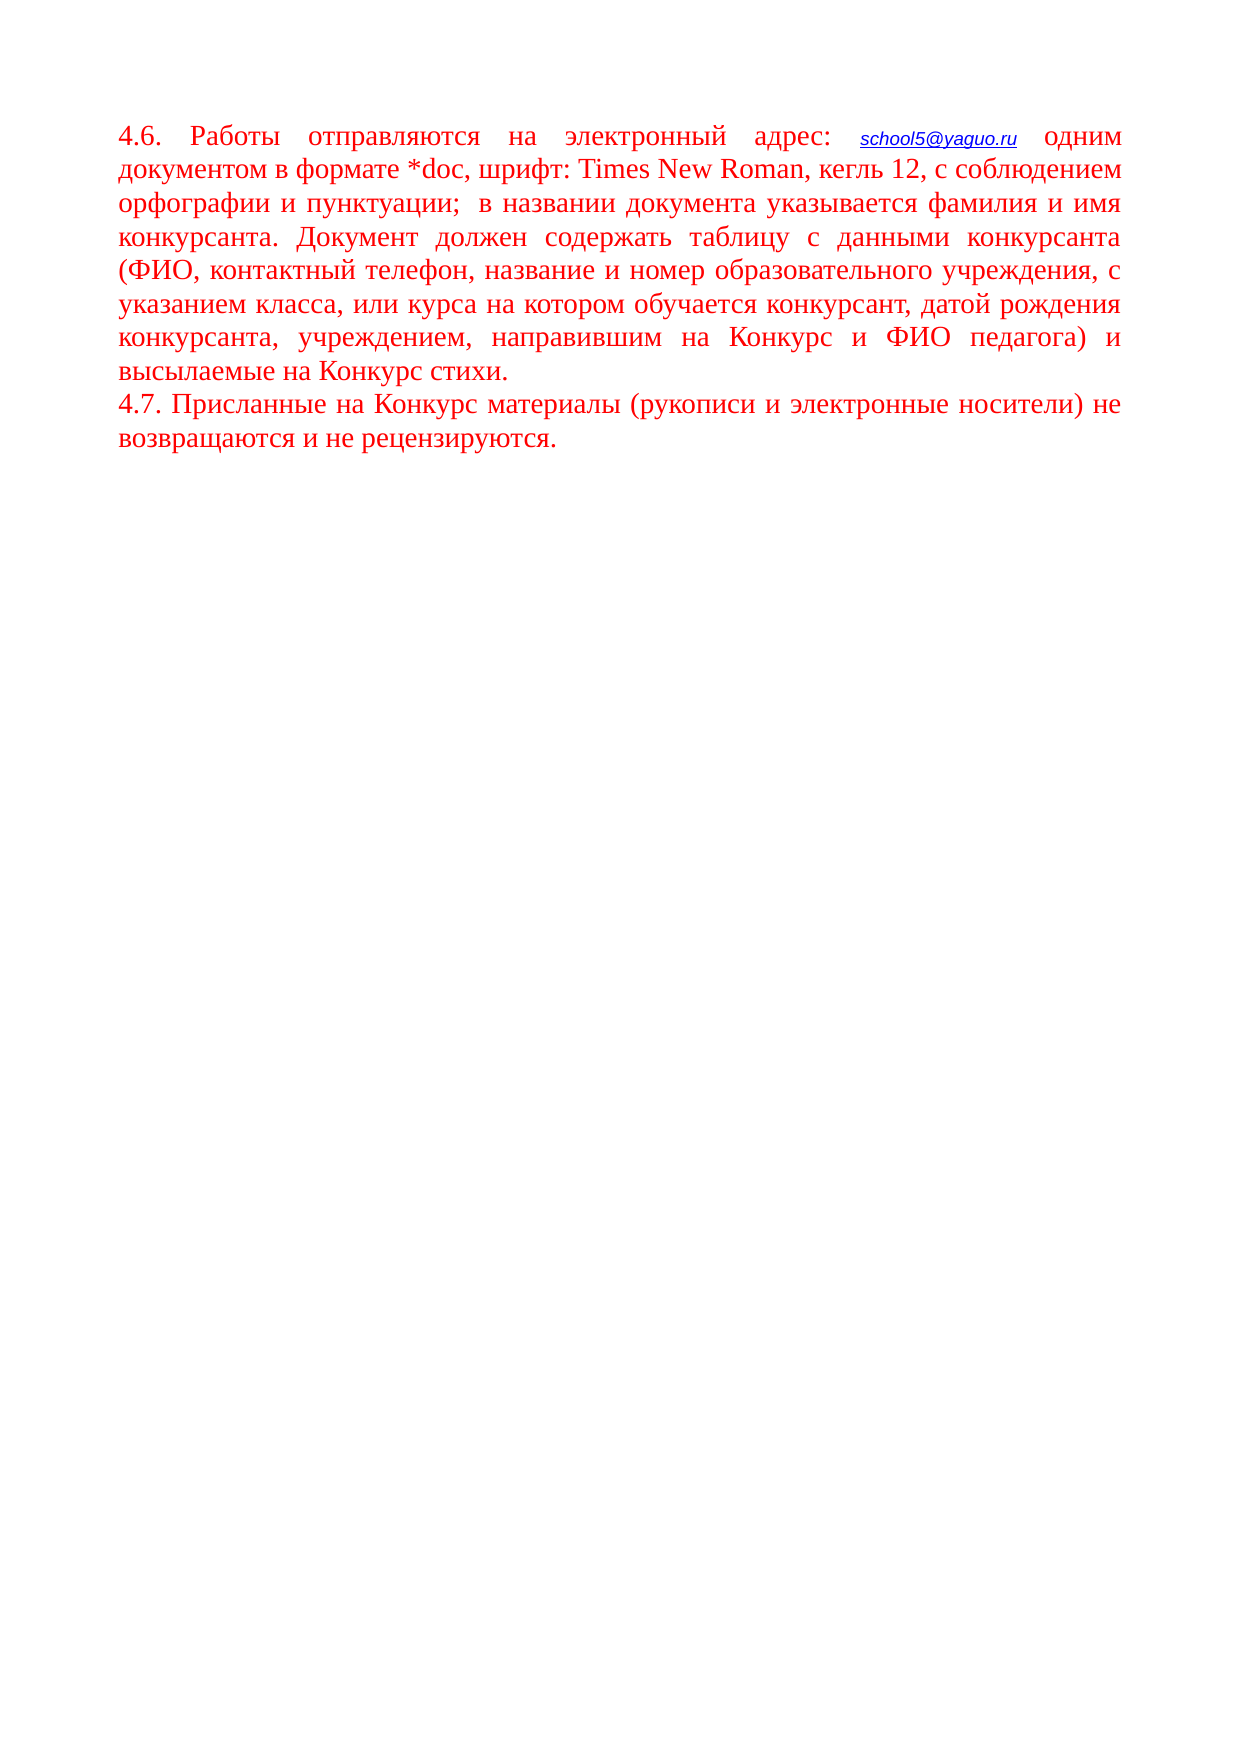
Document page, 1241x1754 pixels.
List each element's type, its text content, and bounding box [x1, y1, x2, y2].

text 4.6. Работы отправляются на электронный адрес: school5@yaguo.ru одним документом в формате *doc, шрифт: Times New Roman, кегль 12, с соблюдением орфографии и пунктуации; в названии документа указывается фамилия и имя конкурсанта. Документ должен содержать таблицу с данными конкурсанта (ФИО, контактный телефон, название и номер образовательного учреждения, с указанием класса, или курса на котором обучается конкурсант, датой рождения конкурсанта, учреждением, направившим на Конкурс и ФИО педагога) и высылаемые на Конкурс стихи. [118, 118, 1122, 386]
text 4.7. Присланные на Конкурс материалы (рукописи и электронные носители) не возвращаются и не рецензируются. [118, 386, 1122, 453]
